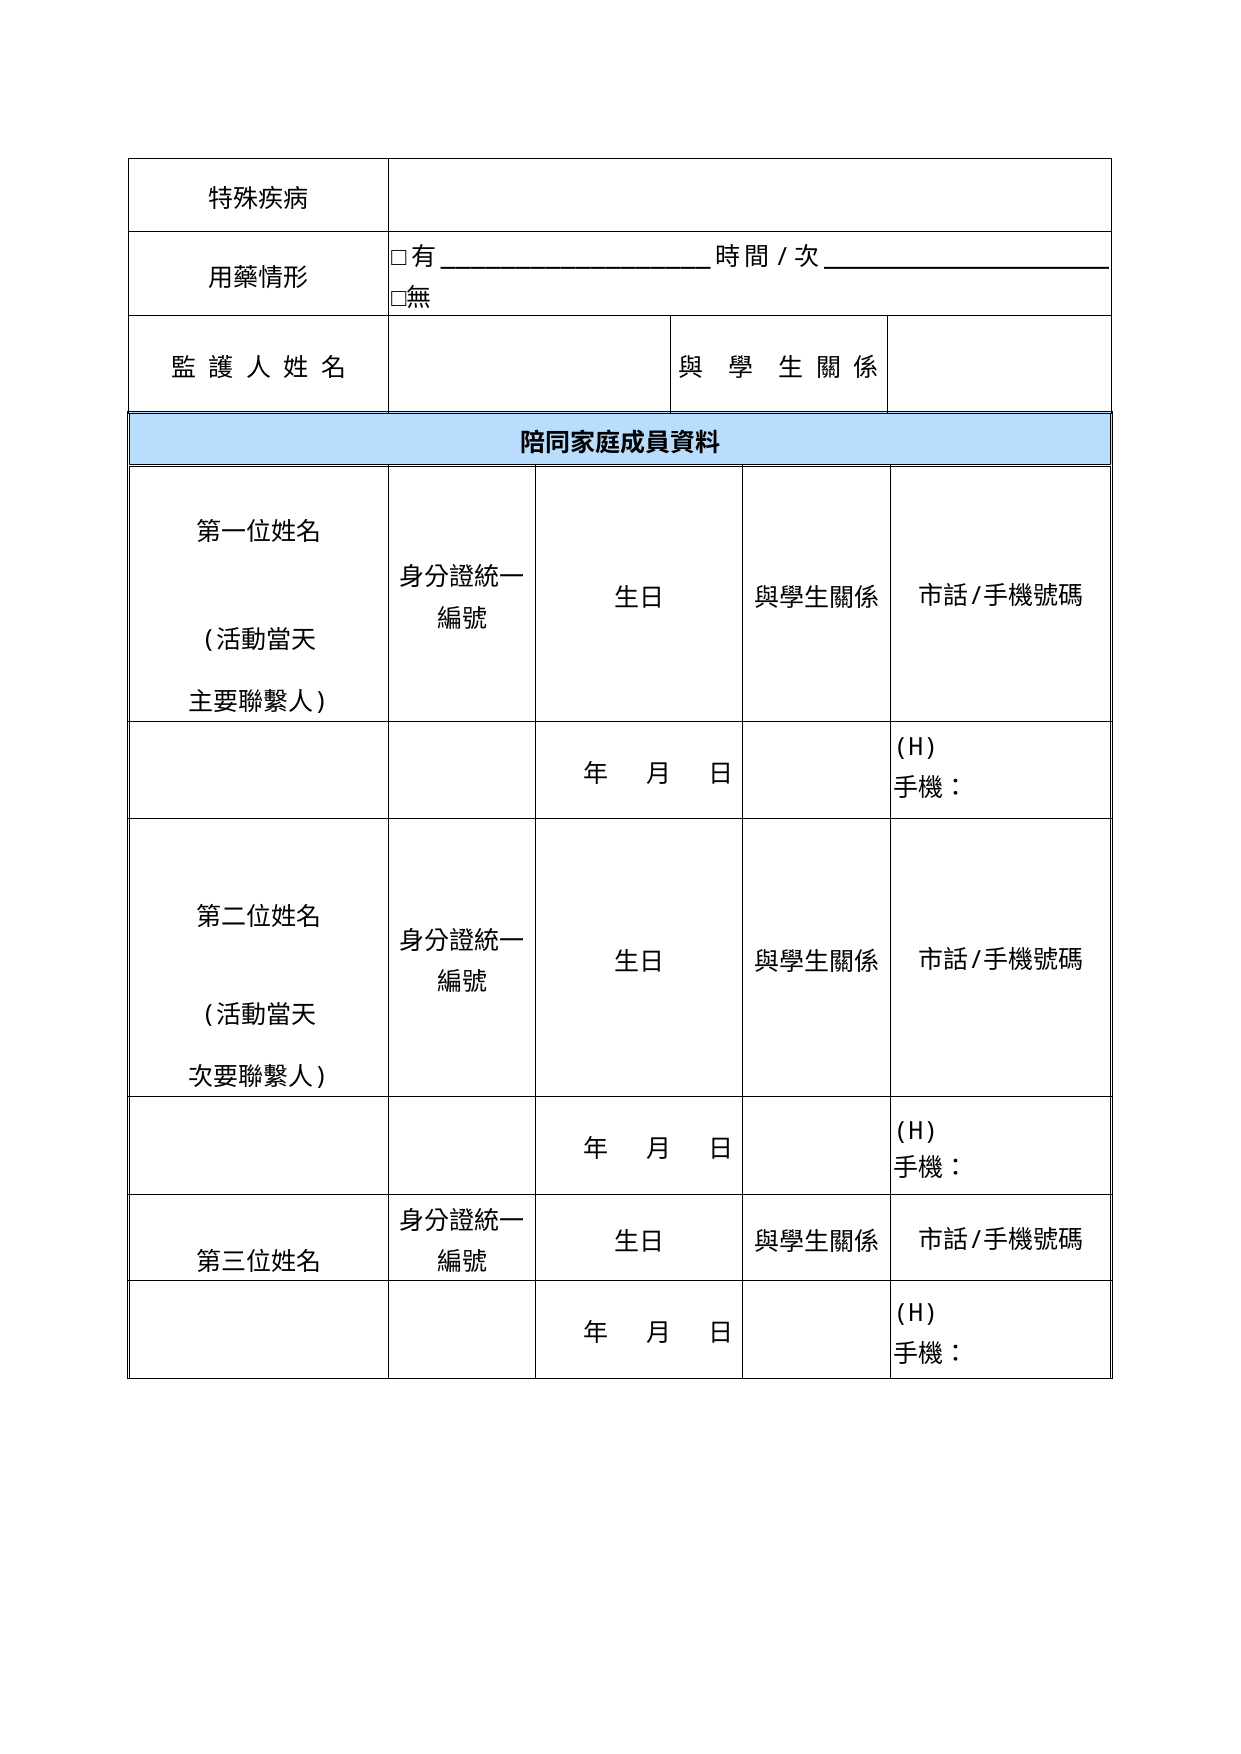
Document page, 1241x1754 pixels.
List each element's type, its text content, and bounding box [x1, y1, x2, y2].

table_cell (H) 手機： [891, 1097, 1110, 1194]
table_cell (H) 手機： [891, 1281, 1110, 1377]
table_cell 與學生關係 [743, 1195, 890, 1280]
table_cell 第三位姓名 [130, 1195, 388, 1280]
table_cell [130, 1097, 388, 1194]
table_cell 市話/手機號碼 [891, 1195, 1110, 1280]
table_cell 第一位姓名 (活動當天 主要聯繫人) [130, 467, 388, 721]
table_cell [130, 722, 388, 818]
table_cell 年 月 日 [536, 1097, 742, 1194]
table_cell [130, 1281, 388, 1377]
table_cell [389, 159, 1111, 231]
table_cell [743, 722, 890, 818]
table_cell (H) 手機： [891, 722, 1110, 818]
table_cell 生日 [536, 467, 742, 721]
table_cell [389, 1281, 535, 1377]
table_cell 與 學 生 關 係 [671, 316, 887, 411]
table_cell 生日 [536, 1195, 742, 1280]
table_cell 年 月 日 [536, 722, 742, 818]
table_cell 年 月 日 [536, 1281, 742, 1377]
table_cell 身分證統一編號 [389, 819, 535, 1096]
table_cell 身分證統一編號 [389, 467, 535, 721]
table_cell 市話/手機號碼 [891, 467, 1110, 721]
table_cell 監 護 人 姓 名 [129, 316, 388, 411]
table_cell 陪同家庭成員資料 [130, 414, 1110, 464]
table_cell [389, 316, 670, 411]
table_cell [389, 722, 535, 818]
table_cell 與學生關係 [743, 819, 890, 1096]
table_cell 身分證統一編號 [389, 1195, 535, 1280]
table_cell 與學生關係 [743, 467, 890, 721]
table_cell [743, 1281, 890, 1377]
table_cell [389, 1097, 535, 1194]
table_cell 用藥情形 [129, 232, 388, 315]
table_cell □有__________________時間/次___________________ □無 [389, 232, 1111, 315]
table_cell 特殊疾病 [129, 159, 388, 231]
table_cell [888, 316, 1111, 411]
table_cell 第二位姓名 (活動當天 次要聯繫人) [130, 819, 388, 1096]
table_cell [743, 1097, 890, 1194]
table_cell 生日 [536, 819, 742, 1096]
table_cell 市話/手機號碼 [891, 819, 1110, 1096]
